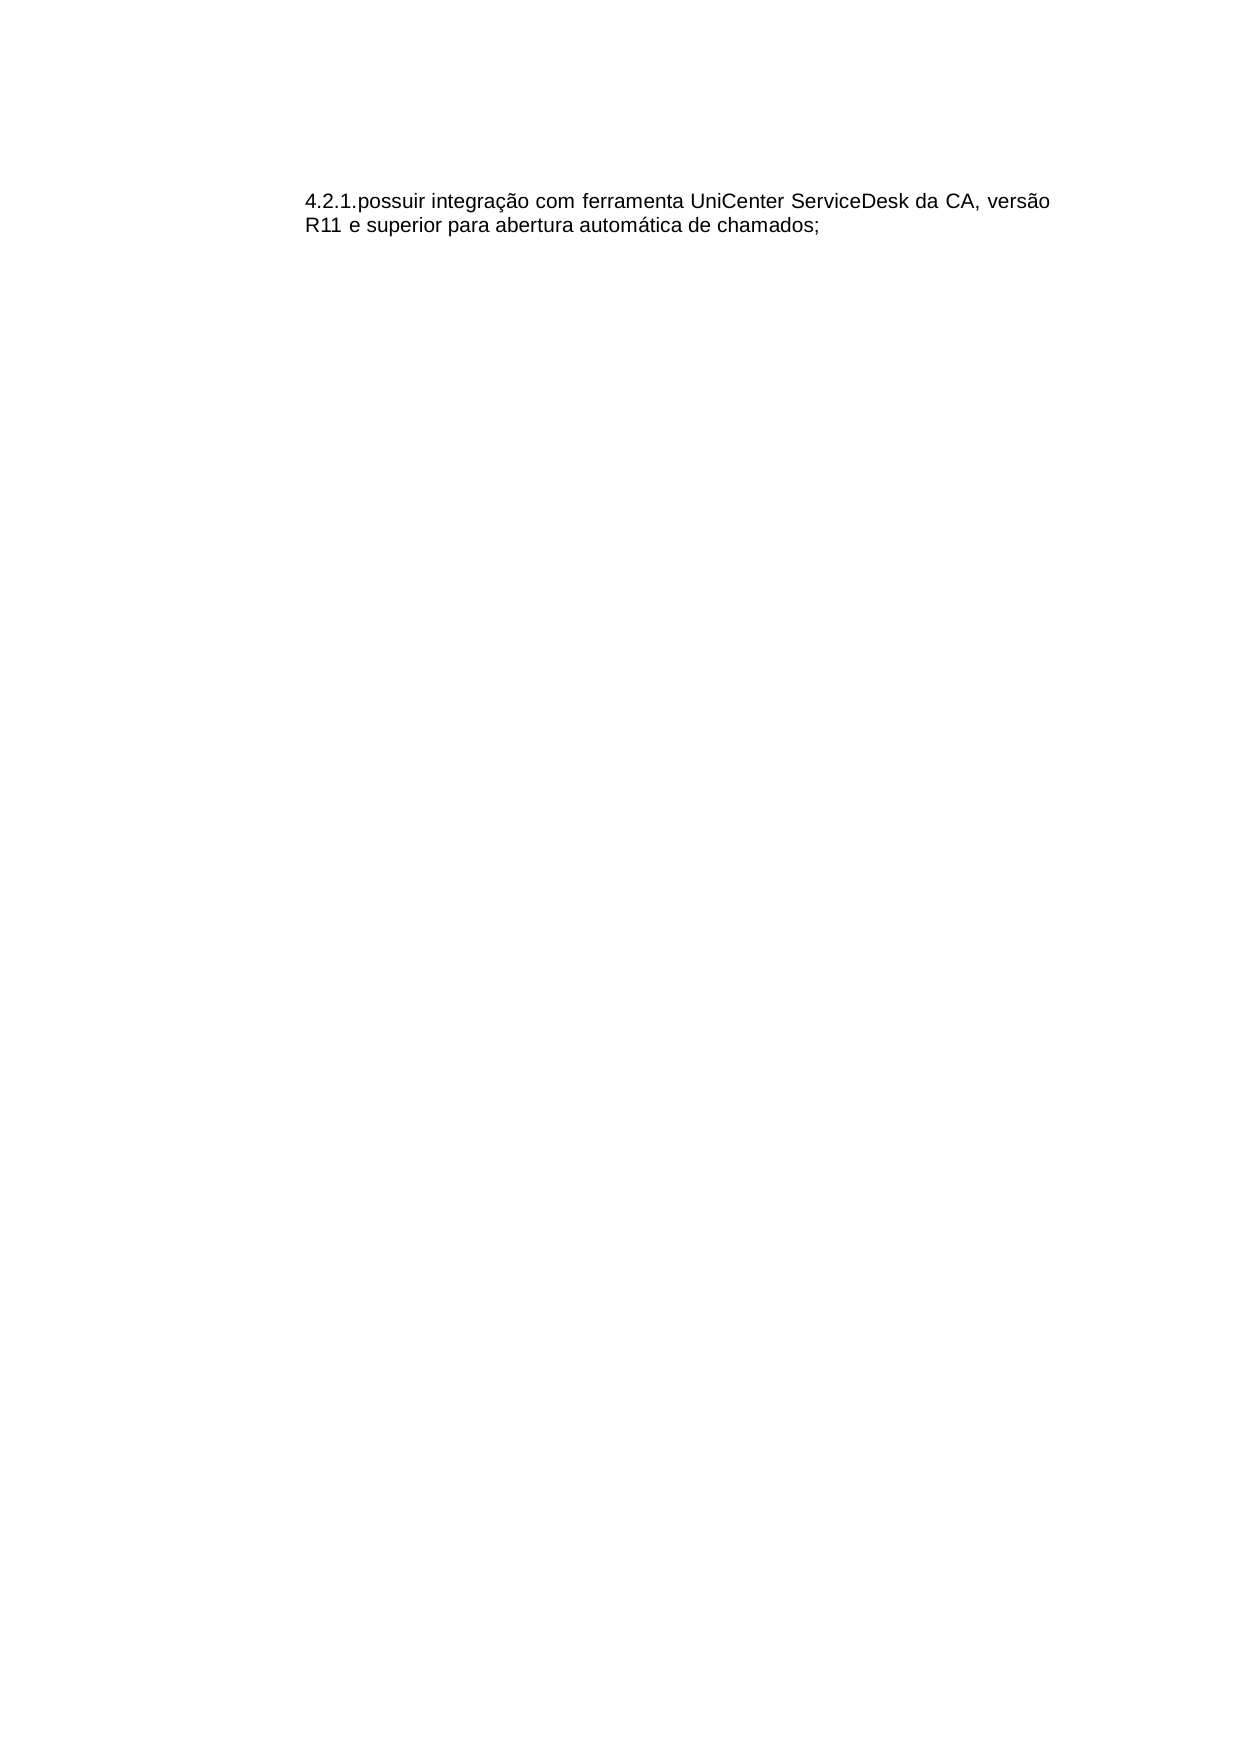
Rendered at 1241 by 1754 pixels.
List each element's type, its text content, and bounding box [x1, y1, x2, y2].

text 4.2.1.possuir integração com ferramenta UniCenter ServiceDesk da CA, versão R11 e superior para abertura automática de chamados; [305, 189, 1069, 237]
